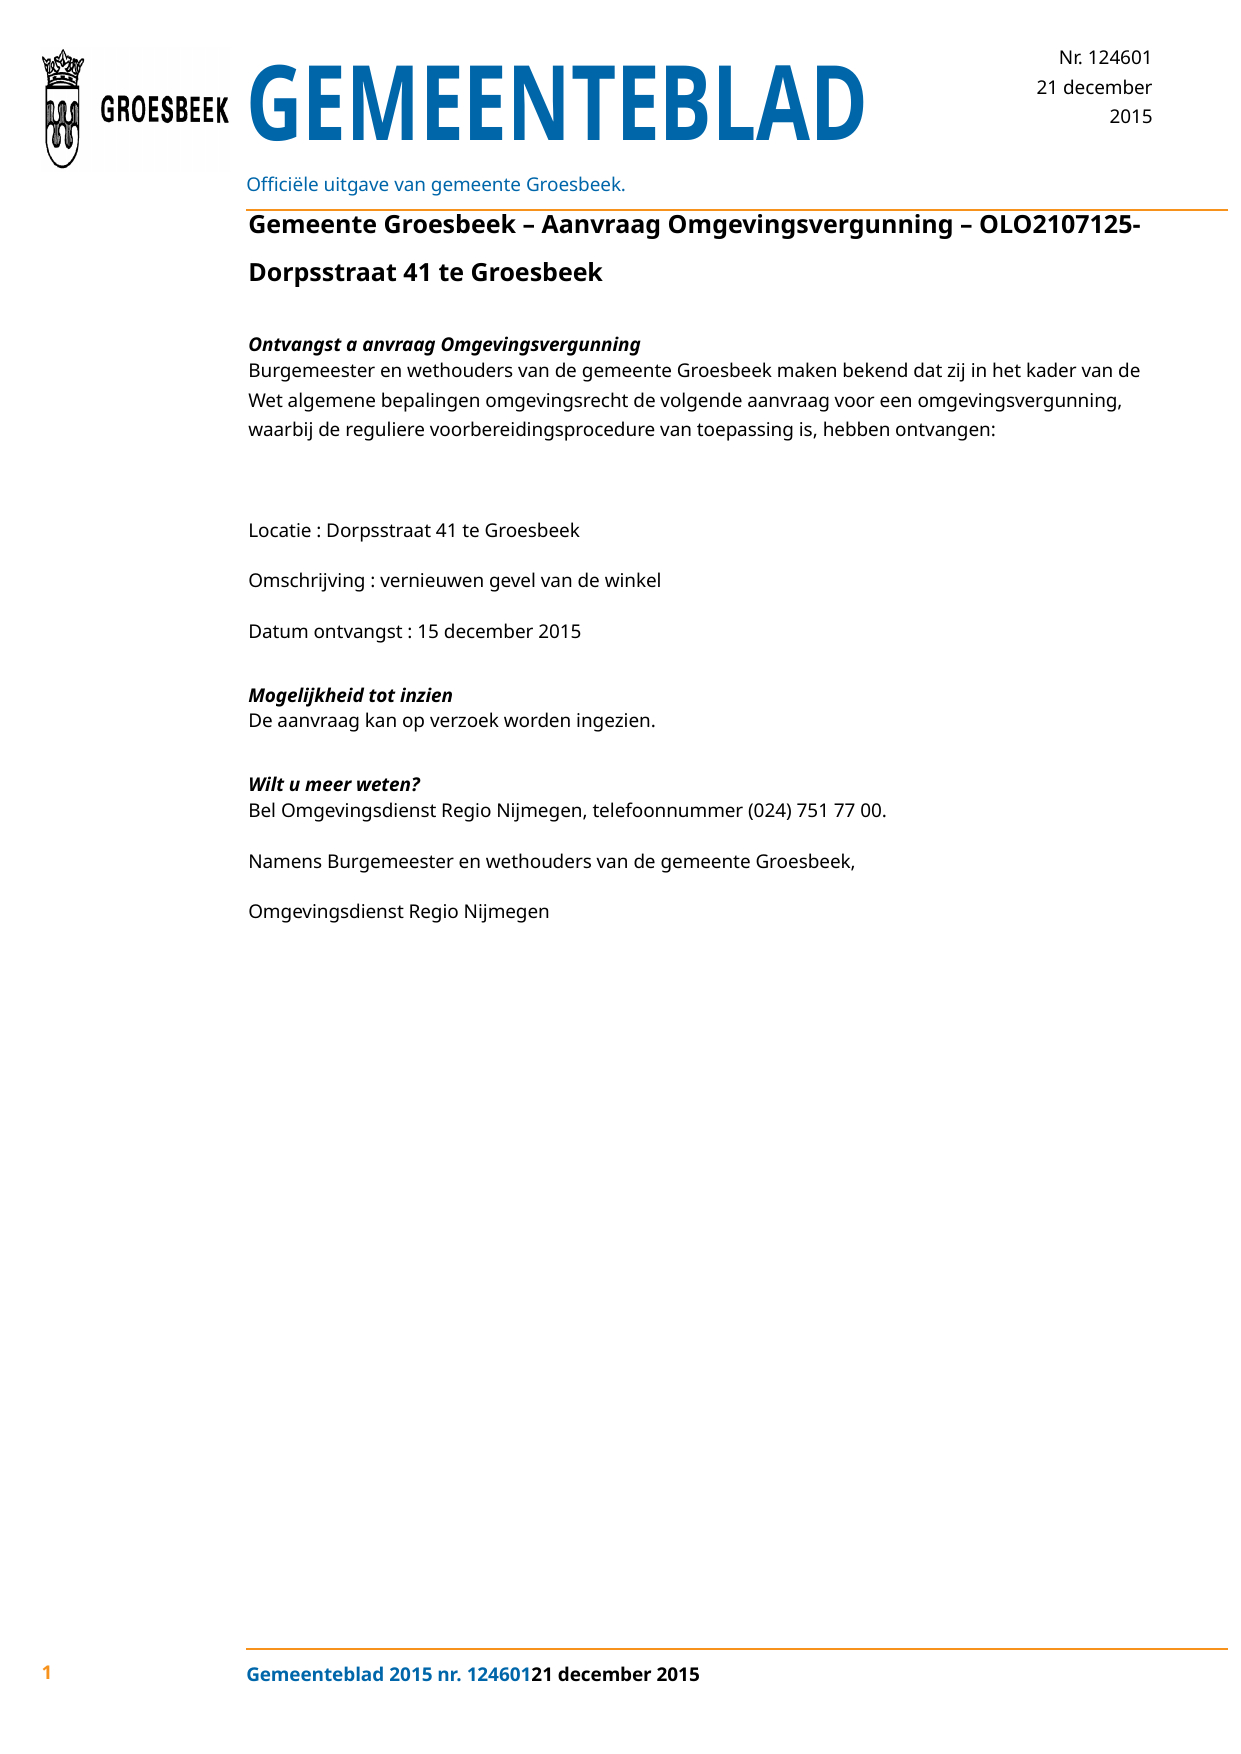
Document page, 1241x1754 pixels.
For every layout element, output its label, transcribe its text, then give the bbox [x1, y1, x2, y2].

text Bel Omgevingsdienst Regio Nijmegen, telefoonnummer (024) 751 77 00. [248, 797, 1152, 823]
text Wilt u meer weten? [248, 772, 1152, 797]
text De aanvraag kan op verzoek worden ingezien. [248, 708, 1152, 733]
text Omschrijving : vernieuwen gevel van de winkel [248, 568, 1152, 593]
picture [41, 47, 231, 172]
text Mogelijkheid tot inzien [248, 682, 1152, 708]
text Ontvangst a anvraag Omgevingsvergunning [248, 331, 1152, 357]
text Omgevingsdienst Regio Nijmegen [248, 898, 1152, 924]
text Namens Burgemeester en wethouders van de gemeente Groesbeek, [248, 848, 1152, 873]
text Datum ontvangst : 15 december 2015 [248, 618, 1152, 644]
text Burgemeester en wethouders van de gemeente Groesbeek maken bekend dat zij in het kader van de Wet algemene bepalingen omgevingsrecht de volgende aanvraag voor een omgevingsvergunning, waarbij de reguliere voorbereidingsprocedure van toepassing is, hebben ontvangen: [248, 357, 1152, 442]
text Locatie : Dorpsstraat 41 te Groesbeek [248, 517, 1152, 543]
text Gemeente Groesbeek – Aanvraag Omgevingsvergunning – OLO2107125-Dorpsstraat 41 te Groesbeek [248, 211, 1152, 288]
